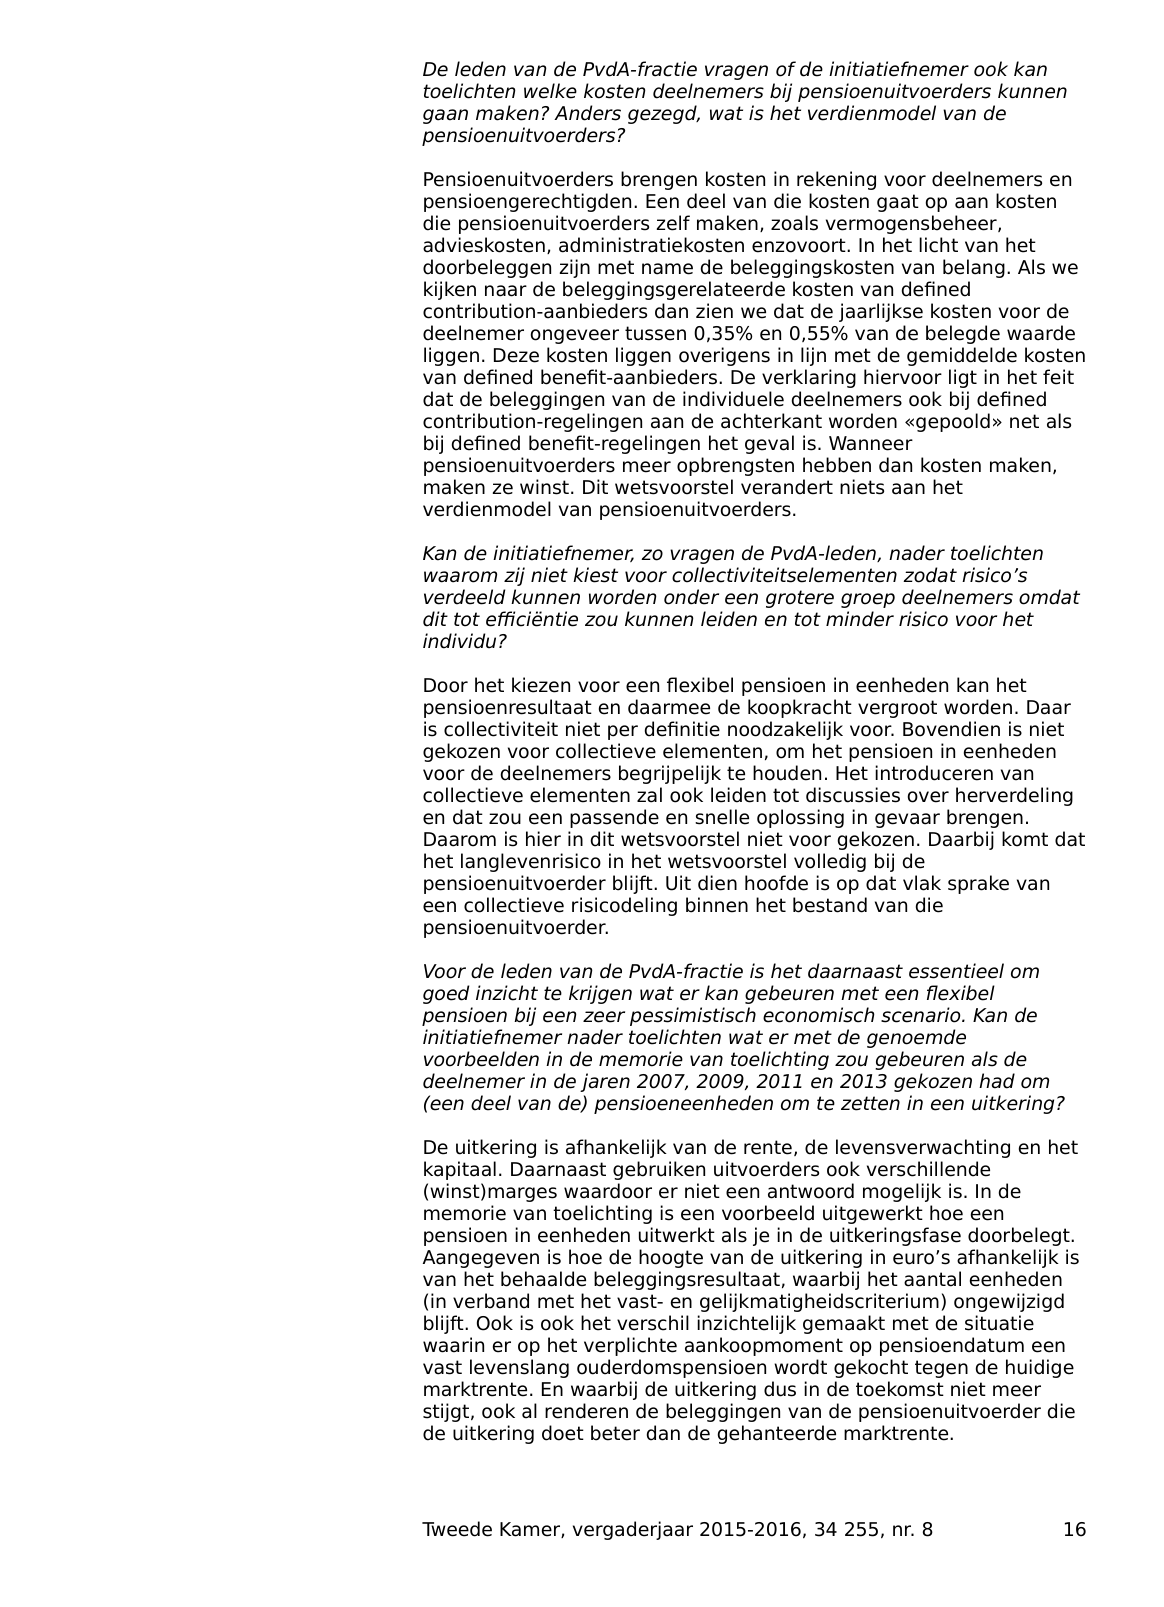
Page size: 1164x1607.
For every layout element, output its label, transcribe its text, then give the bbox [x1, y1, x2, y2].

text Pensioenuitvoerders brengen kosten in rekening voor deelnemers en pensioengerechtigden. Een deel van die kosten gaat op aan kosten die pensioenuitvoerders zelf maken, zoals vermogensbeheer, advieskosten, administratiekosten enzovoort. In het licht van het doorbeleggen zijn met name de beleggingskosten van belang. Als we kijken naar de beleggingsgerelateerde kosten van defined contribution-aanbieders dan zien we dat de jaarlijkse kosten voor de deelnemer ongeveer tussen 0,35% en 0,55% van de belegde waarde liggen. Deze kosten liggen overigens in lijn met de gemiddelde kosten van defined benefit-aanbieders. De verklaring hiervoor ligt in het feit dat de beleggingen van de individuele deelnemers ook bij defined contribution-regelingen aan de achterkant worden «gepoold» net als bij defined benefit-regelingen het geval is. Wanneer pensioenuitvoerders meer opbrengsten hebben dan kosten maken, maken ze winst. Dit wetsvoorstel verandert niets aan het verdienmodel van pensioenuitvoerders. [422, 169, 1087, 521]
text Voor de leden van de PvdA-fractie is het daarnaast essentieel om goed inzicht te krijgen wat er kan gebeuren met een flexibel pensioen bij een zeer pessimistisch economisch scenario. Kan de initiatiefnemer nader toelichten wat er met de genoemde voorbeelden in de memorie van toelichting zou gebeuren als de deelnemer in de jaren 2007, 2009, 2011 en 2013 gekozen had om (een deel van de) pensioeneenheden om te zetten in een uitkering? [422, 961, 1087, 1115]
text Kan de initiatiefnemer, zo vragen de PvdA-leden, nader toelichten waarom zij niet kiest voor collectiviteitselementen zodat risico’s verdeeld kunnen worden onder een grotere groep deelnemers omdat dit tot efficiëntie zou kunnen leiden en tot minder risico voor het individu? [422, 543, 1087, 653]
text Door het kiezen voor een flexibel pensioen in eenheden kan het pensioenresultaat en daarmee de koopkracht vergroot worden. Daar is collectiviteit niet per definitie noodzakelijk voor. Bovendien is niet gekozen voor collectieve elementen, om het pensioen in eenheden voor de deelnemers begrijpelijk te houden. Het introduceren van collectieve elementen zal ook leiden tot discussies over herverdeling en dat zou een passende en snelle oplossing in gevaar brengen. Daarom is hier in dit wetsvoorstel niet voor gekozen. Daarbij komt dat het langlevenrisico in het wetsvoorstel volledig bij de pensioenuitvoerder blijft. Uit dien hoofde is op dat vlak sprake van een collectieve risicodeling binnen het bestand van die pensioenuitvoerder. [422, 675, 1087, 939]
text De uitkering is afhankelijk van de rente, de levensverwachting en het kapitaal. Daarnaast gebruiken uitvoerders ook verschillende (winst)marges waardoor er niet een antwoord mogelijk is. In de memorie van toelichting is een voorbeeld uitgewerkt hoe een pensioen in eenheden uitwerkt als je in de uitkeringsfase doorbelegt. Aangegeven is hoe de hoogte van de uitkering in euro’s afhankelijk is van het behaalde beleggingsresultaat, waarbij het aantal eenheden (in verband met het vast- en gelijkmatigheidscriterium) ongewijzigd blijft. Ook is ook het verschil inzichtelijk gemaakt met de situatie waarin er op het verplichte aankoopmoment op pensioendatum een vast levenslang ouderdomspensioen wordt gekocht tegen de huidige marktrente. En waarbij de uitkering dus in de toekomst niet meer stijgt, ook al renderen de beleggingen van de pensioenuitvoerder die de uitkering doet beter dan de gehanteerde marktrente. [422, 1137, 1087, 1445]
text De leden van de PvdA-fractie vragen of de initiatiefnemer ook kan toelichten welke kosten deelnemers bij pensioenuitvoerders kunnen gaan maken? Anders gezegd, wat is het verdienmodel van de pensioenuitvoerders? [422, 59, 1087, 147]
